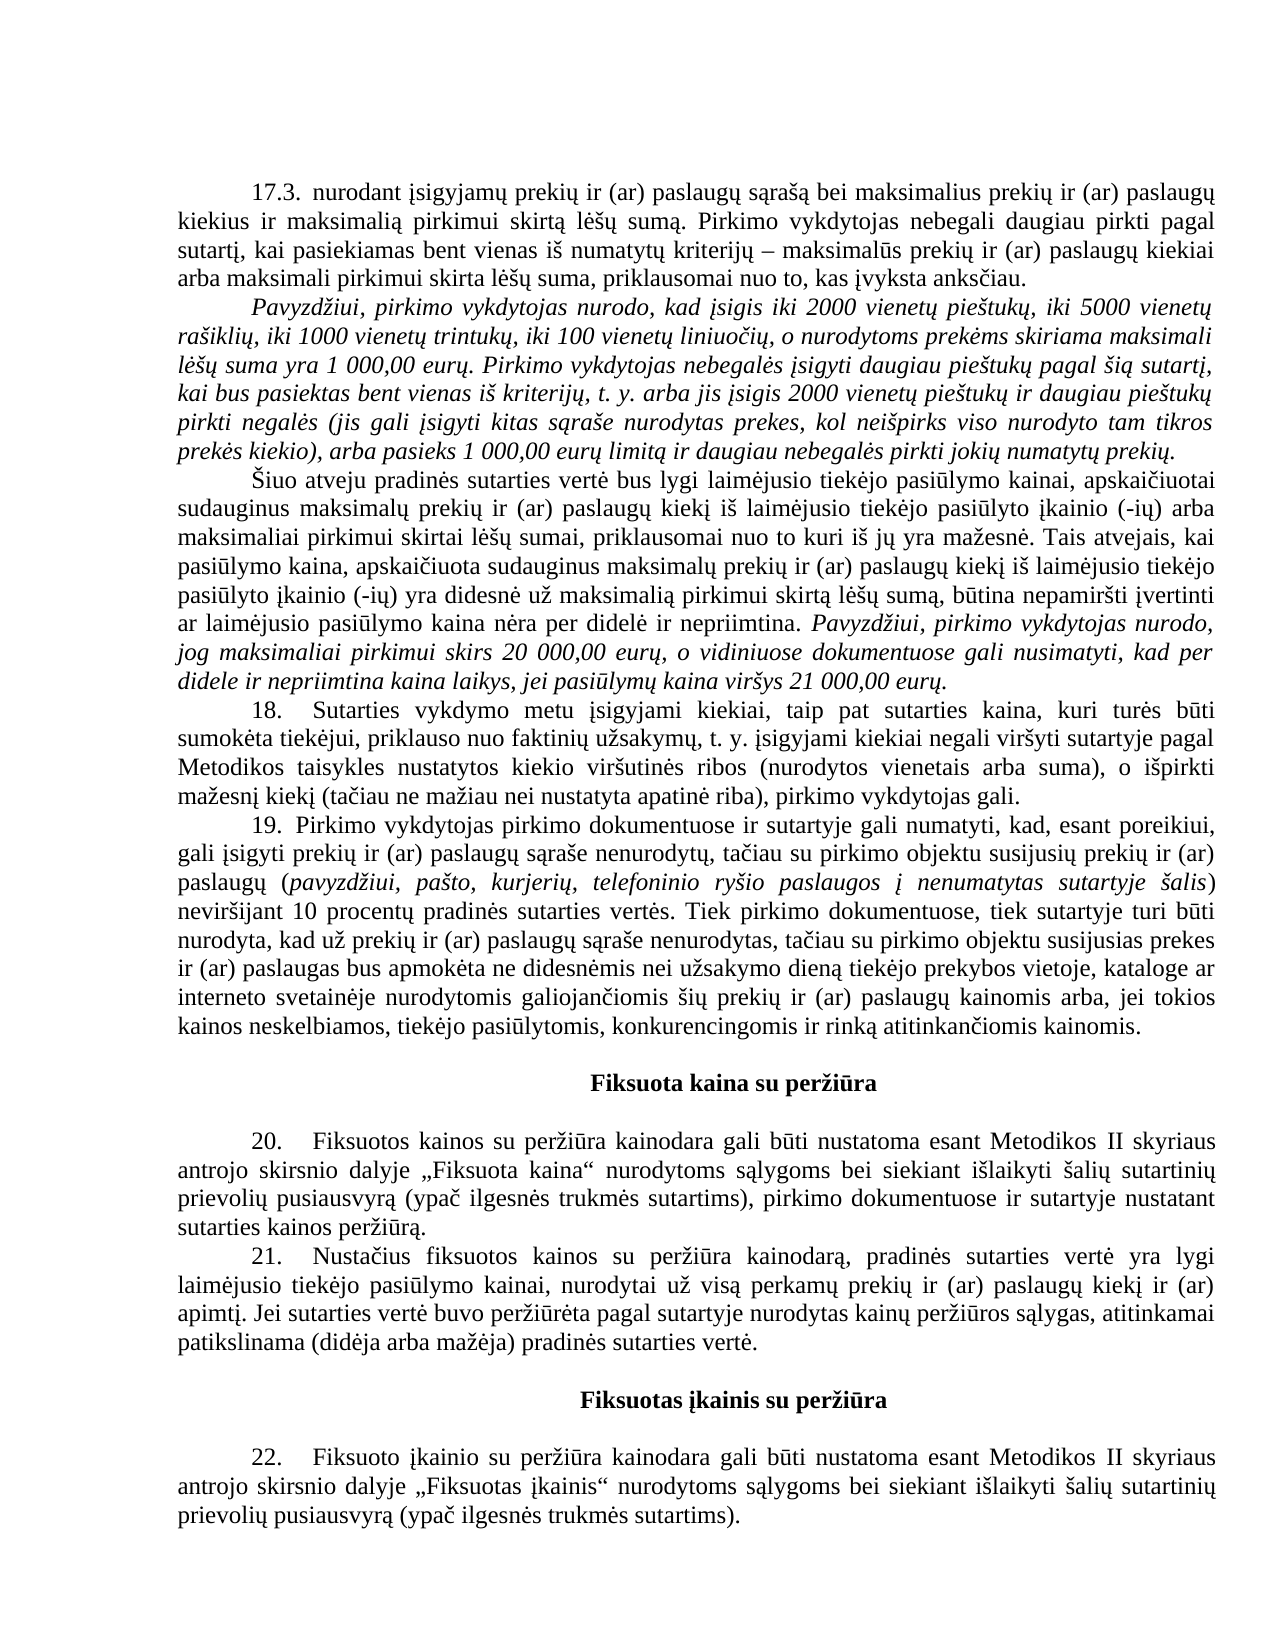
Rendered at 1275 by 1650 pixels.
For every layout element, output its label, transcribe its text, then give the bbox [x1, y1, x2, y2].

text 20. Fiksuotos kainos su peržiūra kainodara gali būti nustatoma esant Metodikos II skyriaus antrojo skirsnio dalyje „Fiksuota kaina“ nurodytoms sąlygoms bei siekiant išlaikyti šalių sutartinių prievolių pusiausvyrą (ypač ilgesnės trukmės sutartims), pirkimo dokumentuose ir sutartyje nustatant sutarties kainos peržiūrą. [177, 1126, 1216, 1241]
text 22. Fiksuoto įkainio su peržiūra kainodara gali būti nustatoma esant Metodikos II skyriaus antrojo skirsnio dalyje „Fiksuotas įkainis“ nurodytoms sąlygoms bei siekiant išlaikyti šalių sutartinių prievolių pusiausvyrą (ypač ilgesnės trukmės sutartims). [177, 1442, 1216, 1528]
text 21. Nustačius fiksuotos kainos su peržiūra kainodarą, pradinės sutarties vertė yra lygi laimėjusio tiekėjo pasiūlymo kainai, nurodytai už visą perkamų prekių ir (ar) paslaugų kiekį ir (ar) apimtį. Jei sutarties vertė buvo peržiūrėta pagal sutartyje nurodytas kainų peržiūros sąlygas, atitinkamai patikslinama (didėja arba mažėja) pradinės sutarties vertė. [177, 1241, 1216, 1356]
text 18. Sutarties vykdymo metu įsigyjami kiekiai, taip pat sutarties kaina, kuri turės būti sumokėta tiekėjui, priklauso nuo faktinių užsakymų, t. y. įsigyjami kiekiai negali viršyti sutartyje pagal Metodikos taisykles nustatytos kiekio viršutinės ribos (nurodytos vienetais arba suma), o išpirkti mažesnį kiekį (tačiau ne mažiau nei nustatyta apatinė riba), pirkimo vykdytojas gali. [177, 695, 1216, 810]
text 17.3. nurodant įsigyjamų prekių ir (ar) paslaugų sąrašą bei maksimalius prekių ir (ar) paslaugų kiekius ir maksimalią pirkimui skirtą lėšų sumą. Pirkimo vykdytojas nebegali daugiau pirkti pagal sutartį, kai pasiekiamas bent vienas iš numatytų kriterijų – maksimalūs prekių ir (ar) paslaugų kiekiai arba maksimali pirkimui skirta lėšų suma, priklausomai nuo to, kas įvyksta anksčiau. [177, 177, 1216, 292]
text 19. Pirkimo vykdytojas pirkimo dokumentuose ir sutartyje gali numatyti, kad, esant poreikiui, gali įsigyti prekių ir (ar) paslaugų sąraše nenurodytų, tačiau su pirkimo objektu susijusių prekių ir (ar) paslaugų (pavyzdžiui, pašto, kurjerių, telefoninio ryšio paslaugos į nenumatytas sutartyje šalis) neviršijant 10 procentų pradinės sutarties vertės. Tiek pirkimo dokumentuose, tiek sutartyje turi būti nurodyta, kad už prekių ir (ar) paslaugų sąraše nenurodytas, tačiau su pirkimo objektu susijusias prekes ir (ar) paslaugas bus apmokėta ne didesnėmis nei užsakymo dieną tiekėjo prekybos vietoje, kataloge ar interneto svetainėje nurodytomis galiojančiomis šių prekių ir (ar) paslaugų kainomis arba, jei tokios kainos neskelbiamos, tiekėjo pasiūlytomis, konkurencingomis ir rinką atitinkančiomis kainomis. [177, 810, 1216, 1040]
text Šiuo atveju pradinės sutarties vertė bus lygi laimėjusio tiekėjo pasiūlymo kainai, apskaičiuotai sudauginus maksimalų prekių ir (ar) paslaugų kiekį iš laimėjusio tiekėjo pasiūlyto įkainio (-ių) arba maksimaliai pirkimui skirtai lėšų sumai, priklausomai nuo to kuri iš jų yra mažesnė. Tais atvejais, kai pasiūlymo kaina, apskaičiuota sudauginus maksimalų prekių ir (ar) paslaugų kiekį iš laimėjusio tiekėjo pasiūlyto įkainio (-ių) yra didesnė už maksimalią pirkimui skirtą lėšų sumą, būtina nepamiršti įvertinti ar laimėjusio pasiūlymo kaina nėra per didelė ir nepriimtina. Pavyzdžiui, pirkimo vykdytojas nurodo, jog maksimaliai pirkimui skirs 20 000,00 eurų, o vidiniuose dokumentuose gali nusimatyti, kad per didele ir nepriimtina kaina laikys, jei pasiūlymų kaina viršys 21 000,00 eurų. [177, 465, 1216, 695]
text Fiksuotas įkainis su peržiūra [177, 1385, 1216, 1413]
text Fiksuota kaina su peržiūra [177, 1068, 1216, 1097]
text Pavyzdžiui, pirkimo vykdytojas nurodo, kad įsigis iki 2000 vienetų pieštukų, iki 5000 vienetų rašiklių, iki 1000 vienetų trintukų, iki 100 vienetų liniuočių, o nurodytoms prekėms skiriama maksimali lėšų suma yra 1 000,00 eurų. Pirkimo vykdytojas nebegalės įsigyti daugiau pieštukų pagal šią sutartį, kai bus pasiektas bent vienas iš kriterijų, t. y. arba jis įsigis 2000 vienetų pieštukų ir daugiau pieštukų pirkti negalės (jis gali įsigyti kitas sąraše nurodytas prekes, kol neišpirks viso nurodyto tam tikros prekės kiekio), arba pasieks 1 000,00 eurų limitą ir daugiau nebegalės pirkti jokių numatytų prekių. [177, 292, 1216, 465]
